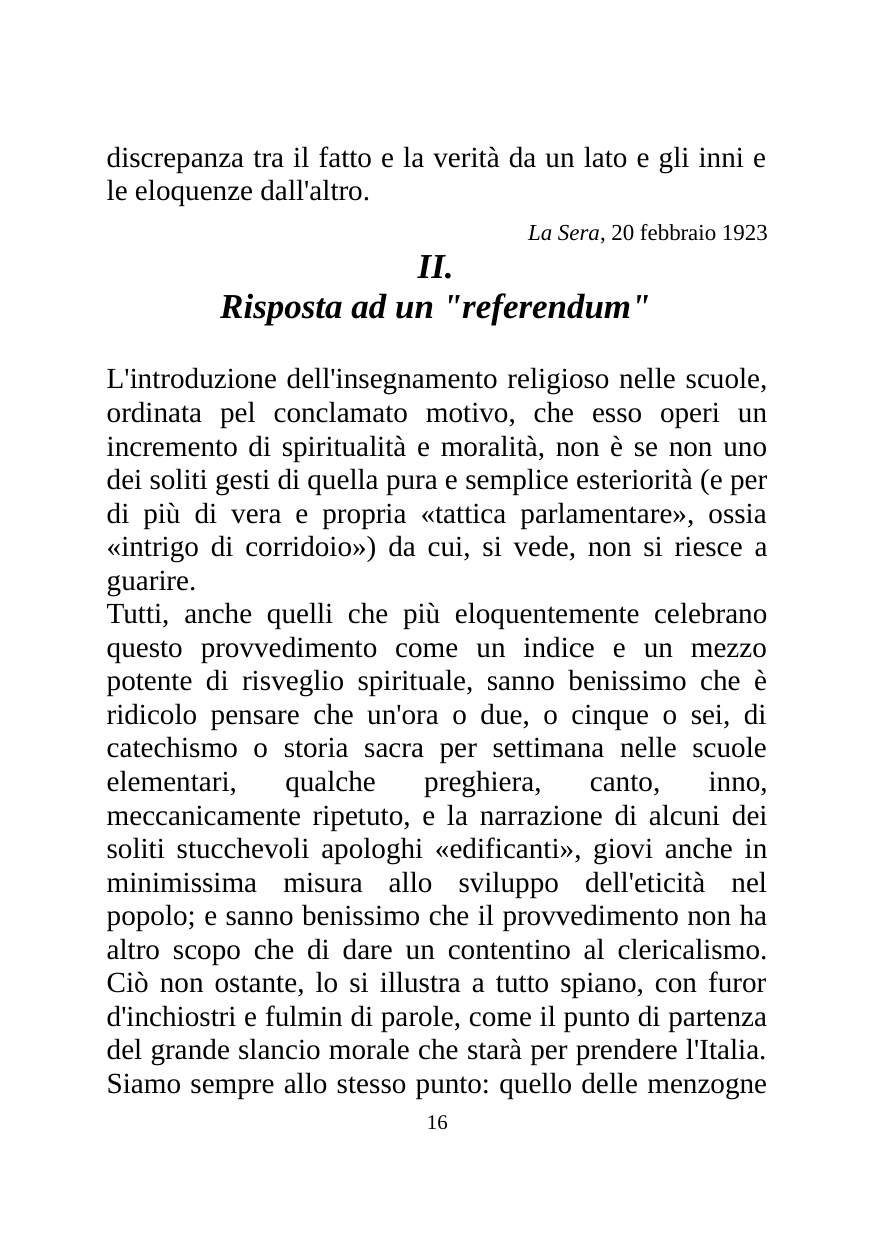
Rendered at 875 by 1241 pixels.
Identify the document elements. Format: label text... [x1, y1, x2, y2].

subtitle II. Risposta ad un "referendum" [106, 246, 768, 326]
text La Sera, 20 febbraio 1923 [106, 219, 768, 246]
text Tutti, anche quelli che più eloquentemente celebrano questo provvedimento come un indice e un mezzo potente di risveglio spirituale, sanno benissimo che è ridicolo pensare che un'ora o due, o cinque o sei, di catechismo o storia sacra per settimana nelle scuole elementari, qualche preghiera, canto, inno, meccanicamente ripetuto, e la narrazione di alcuni dei soliti stucchevoli apologhi «edificanti», giovi anche in minimissima misura allo sviluppo dell'eticità nel popolo; e sanno benissimo che il provvedimento non ha altro scopo che di dare un contentino al clericalismo. Ciò non ostante, lo si illustra a tutto spiano, con furor d'inchiostri e fulmin di parole, come il punto di partenza del grande slancio morale che starà per prendere l'Italia. Siamo sempre allo stesso punto: quello delle menzogne [106, 596, 768, 1099]
text discrepanza tra il fatto e la verità da un lato e gli inni e le eloquenze dall'altro. [106, 140, 768, 207]
text L'introduzione dell'insegnamento religioso nelle scuole, ordinata pel conclamato motivo, che esso operi un incremento di spiritualità e moralità, non è se non uno dei soliti gesti di quella pura e semplice esteriorità (e per di più di vera e propria «tattica parlamentare», ossia «intrigo di corridoio») da cui, si vede, non si riesce a guarire. [106, 362, 768, 596]
